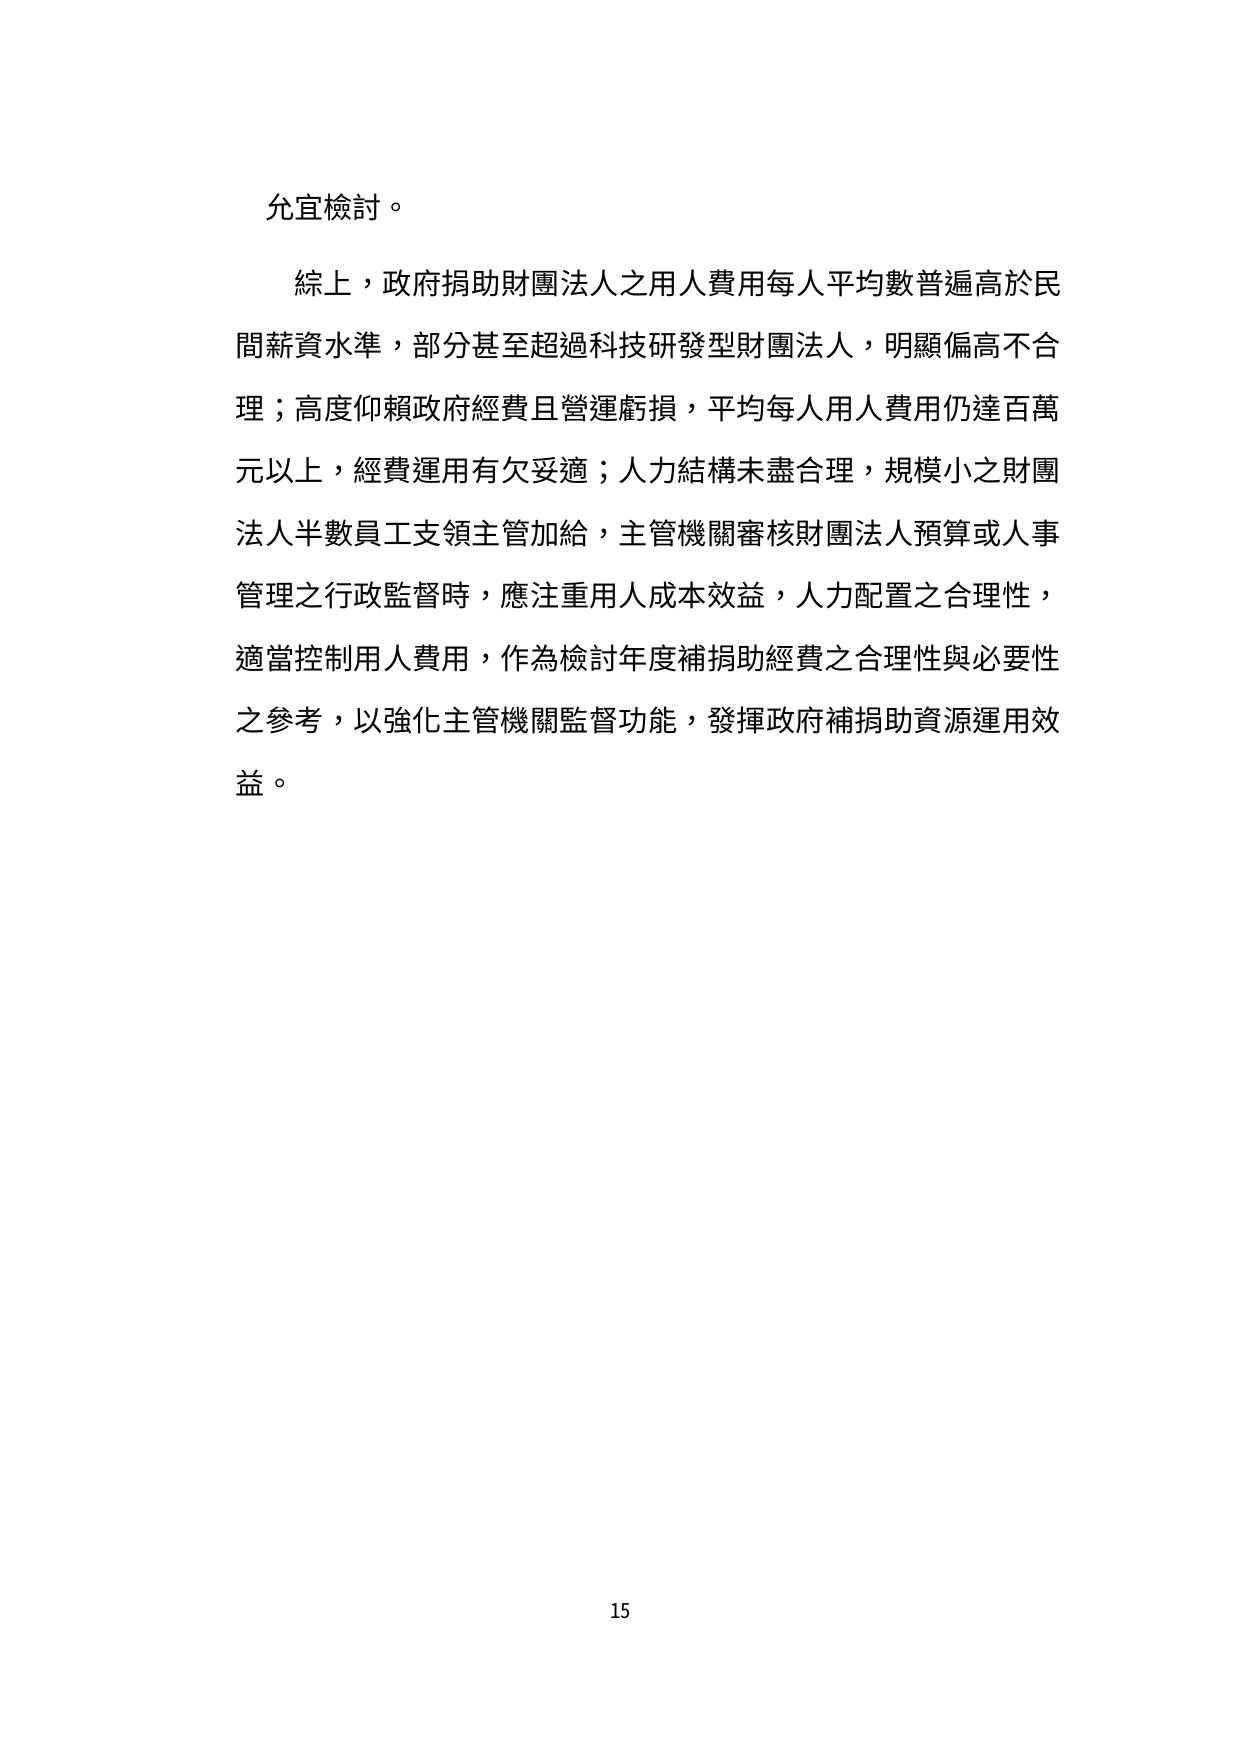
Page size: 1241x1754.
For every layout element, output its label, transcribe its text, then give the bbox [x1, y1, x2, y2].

text 允宜檢討。 [265, 177, 1063, 229]
text 綜上，政府捐助財團法人之用人費用每人平均數普遍高於民間薪資水準，部分甚至超過科技研發型財團法人，明顯偏高不合理；高度仰賴政府經費且營運虧損，平均每人用人費用仍達百萬元以上，經費運用有欠妥適；人力結構未盡合理，規模小之財團法人半數員工支領主管加給，主管機關審核財團法人預算或人事管理之行政監督時，應注重用人成本效益，人力配置之合理性，適當控制用人費用，作為檢討年度補捐助經費之合理性與必要性之參考，以強化主管機關監督功能，發揮政府補捐助資源運用效益。 [236, 240, 1063, 802]
